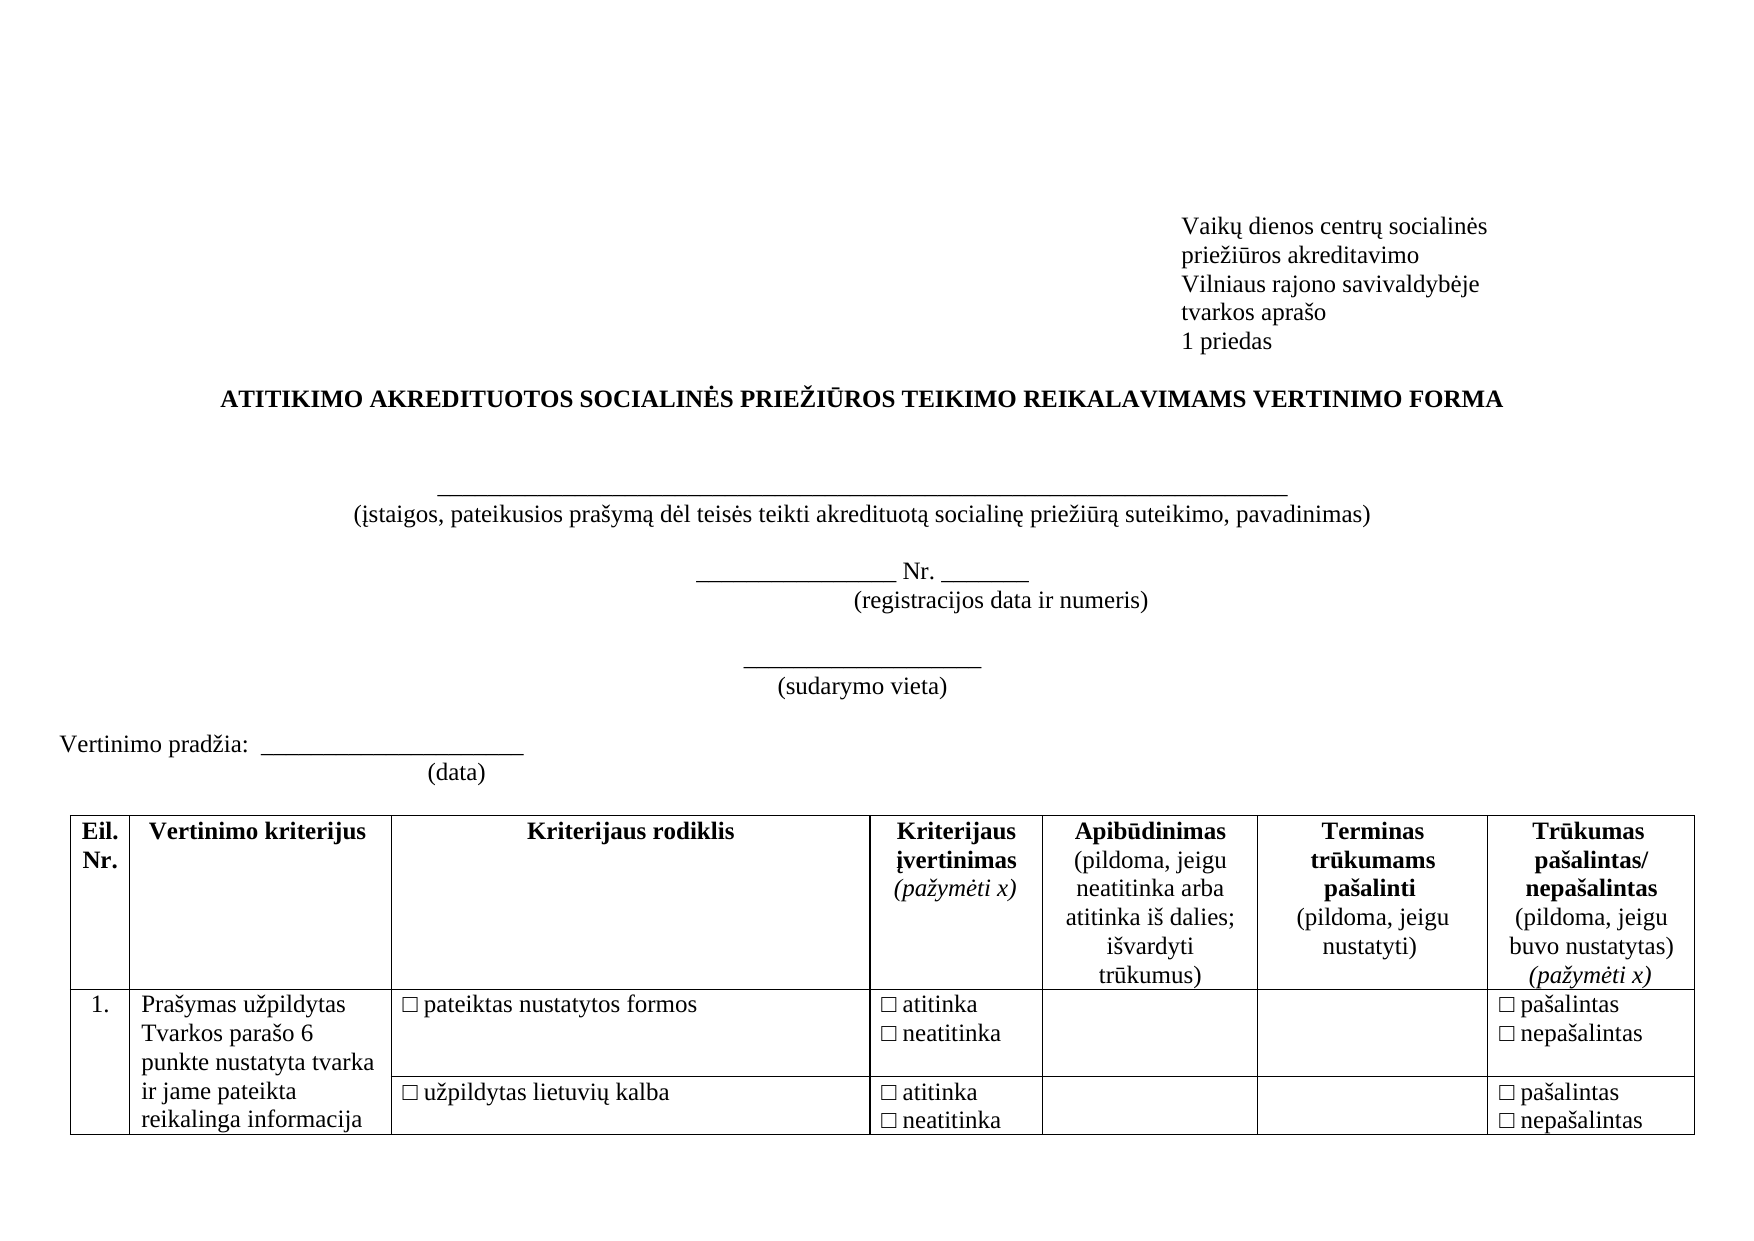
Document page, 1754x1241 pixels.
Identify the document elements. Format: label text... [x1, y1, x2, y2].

table_cell □ pašalintas □ nepašalintas [1488, 1077, 1694, 1134]
table_cell [1258, 1077, 1487, 1134]
table_header Terminas trūkumams pašalinti (pildoma, jeigu nustatyti) [1258, 816, 1487, 988]
table_cell □ užpildytas lietuvių kalba [392, 1077, 869, 1134]
text (įstaigos, pateikusios prašymą dėl teisės teikti akredituotą socialinę priežiūrą suteikimo, pavadinimas) [59, 499, 1665, 527]
table_cell □ pateiktas nustatytos formos [392, 990, 869, 1076]
table_cell 1. [71, 990, 129, 1134]
text Vilniaus rajono savivaldybėje [59, 269, 1665, 297]
table_header Kriterijaus rodiklis [392, 816, 869, 988]
text ____________________________________________________________________ [59, 470, 1665, 499]
text priežiūros akreditavimo [59, 240, 1665, 269]
table_cell Prašymas užpildytas Tvarkos parašo 6 punkte nustatyta tvarka ir jame pateikta reikalinga informacija [130, 990, 391, 1134]
text ________________ Nr. _______ [59, 556, 1665, 585]
table_header Eil. Nr. [71, 816, 129, 988]
text ___________________ [59, 642, 1665, 671]
text 1 priedas [59, 326, 1665, 355]
table_cell □ pašalintas □ nepašalintas [1488, 990, 1694, 1076]
text (registracijos data ir numeris) [59, 585, 1665, 614]
table_header Kriterijaus įvertinimas (pažymėti x) [871, 816, 1042, 988]
table_cell □ atitinka □ neatitinka [871, 1077, 1042, 1134]
text ATITIKIMO AKREDITUOTOS SOCIALINĖS PRIEŽIŪROS TEIKIMO REIKALAVIMAMS VERTINIMO FORMA [59, 384, 1665, 412]
text (data) [59, 757, 1665, 786]
table_header Trūkumas pašalintas/ nepašalintas (pildoma, jeigu buvo nustatytas) (pažymėti x) [1488, 816, 1694, 988]
text tvarkos aprašo [59, 297, 1665, 326]
text (sudarymo vieta) [59, 671, 1665, 700]
table_cell [1043, 990, 1257, 1076]
table_header Apibūdinimas (pildoma, jeigu neatitinka arba atitinka iš dalies; išvardyti trūkumus) [1043, 816, 1257, 988]
table_header Vertinimo kriterijus [130, 816, 391, 988]
table_cell [1258, 990, 1487, 1076]
table_cell [1043, 1077, 1257, 1134]
table_cell □ atitinka □ neatitinka [871, 990, 1042, 1076]
text Vaikų dienos centrų socialinės [59, 211, 1665, 240]
text Vertinimo pradžia: _____________________ [59, 729, 1665, 757]
